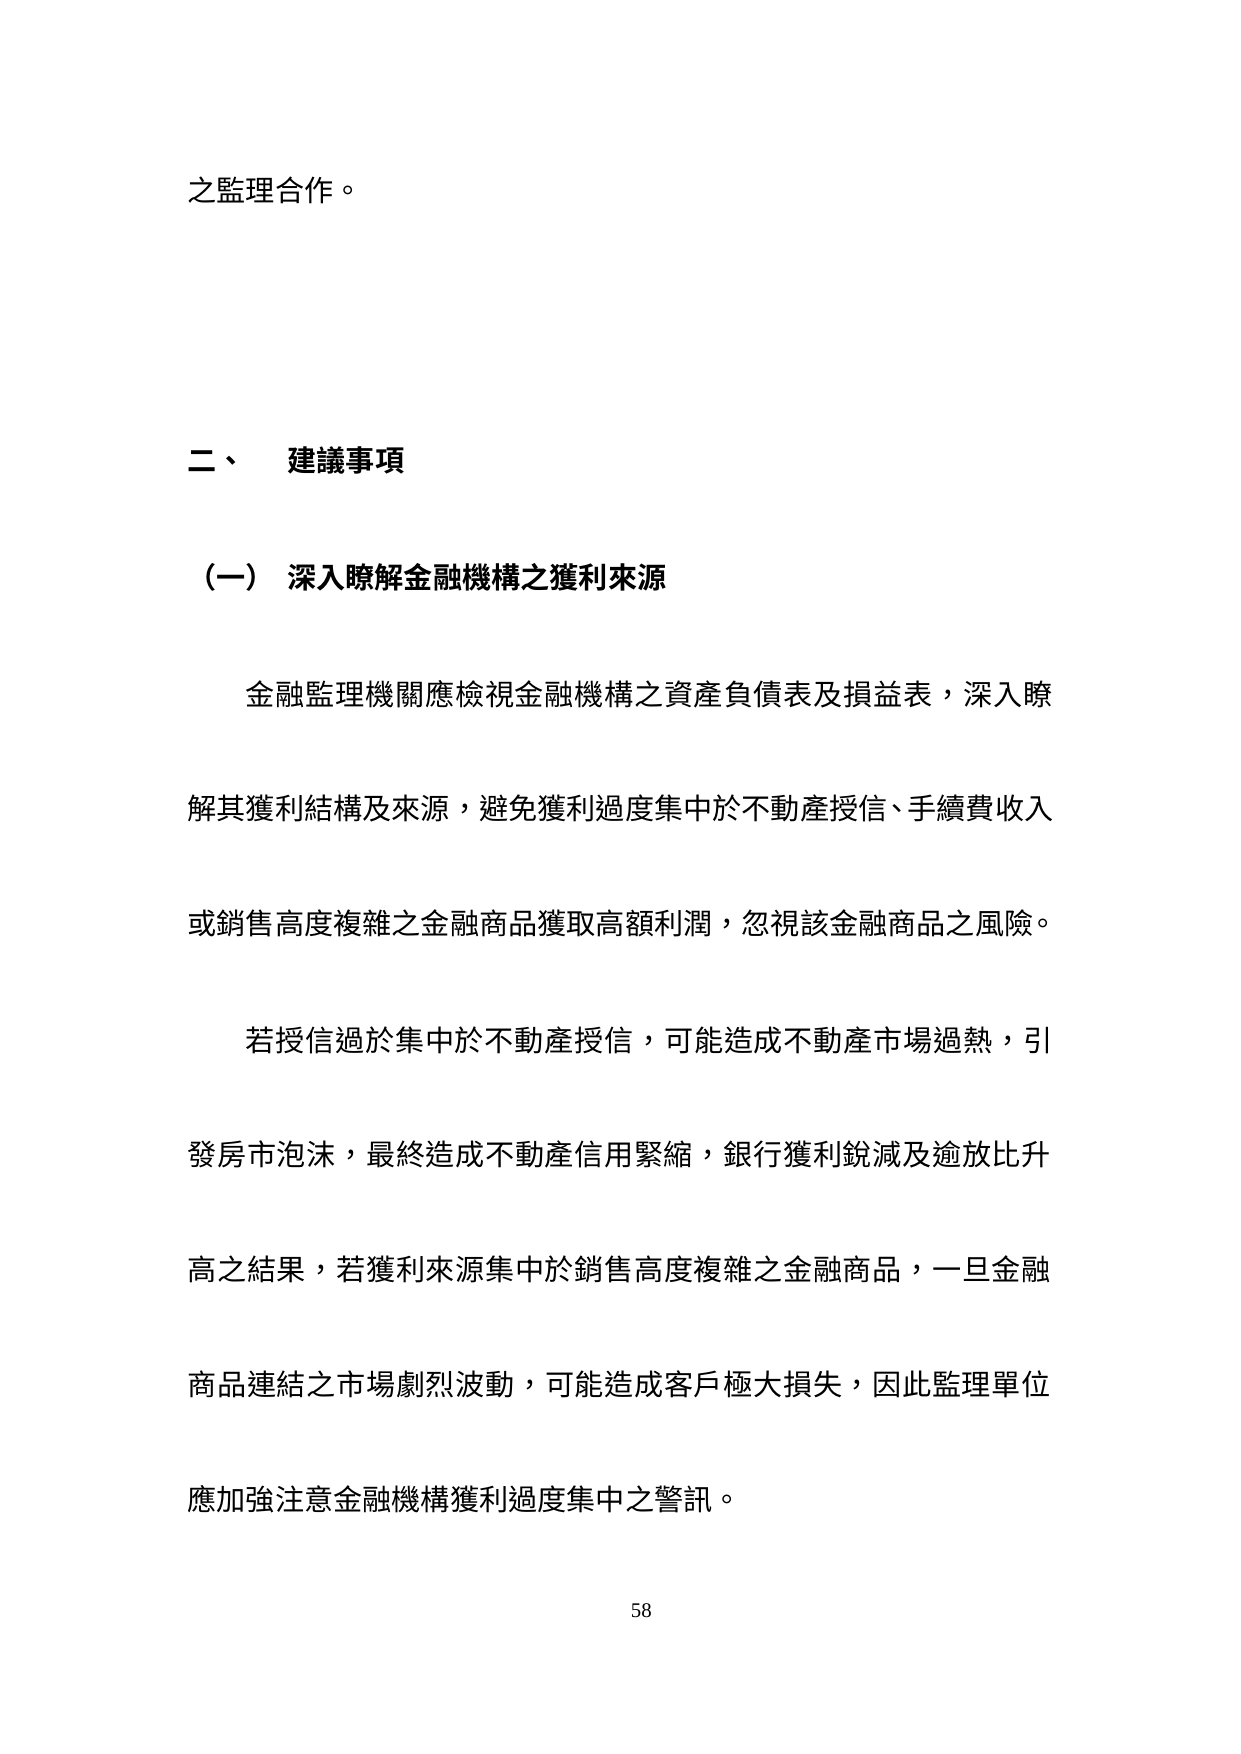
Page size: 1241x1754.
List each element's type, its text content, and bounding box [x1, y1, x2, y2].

text 若授信過於集中於不動產授信，可能造成不動產市場過熱，引發房市泡沫，最終造成不動產信用緊縮，銀行獲利銳減及逾放比升高之結果，若獲利來源集中於銷售高度複雜之金融商品，一旦金融商品連結之市場劇烈波動，可能造成客戶極大損失，因此監理單位應加強注意金融機構獲利過度集中之警訊。 [187, 1000, 1053, 1535]
text 金融監理機關應檢視金融機構之資產負債表及損益表，深入瞭解其獲利結構及來源，避免獲利過度集中於不動產授信、手續費收入或銷售高度複雜之金融商品獲取高額利潤，忽視該金融商品之風險。 [187, 654, 1053, 960]
text 此外有鑑於在美國經營之外商銀行規模越來越龐大，業務複雜度日益增加，美國也強化對金融體系穩定有影響之外商銀行監理標準。Fed為外商銀行、系統性重要銀行、金控公司及重要非銀行金融公司的監理機關，上述機構之營業範圍都跨及數個國家，其經營之危機或倒閉對全球金融體系穩定會造成極大之負面影響，因此對該類機構之監理需要各國金融監理機關通力合作，彼此交流意見及資訊。各國之合作方法包括：透過國際金融組織制定更具一致性之全球金融監理規範；及在G20領袖會議共同倡議跨國合作機制，呼籲各國建立全球一致性的監理架構。我國宜密切關注國際金融組織對金融機構監理規範之進程，如巴塞爾III的實施進程，以及透過與他國簽署「金融監理合作備忘錄」及參與國際多邊金融組織等方式，加強跨國之監理合作。 [187, 150, 1053, 226]
list 建議事項 [187, 421, 1053, 497]
list 深入瞭解金融機構之獲利來源 [187, 537, 1053, 614]
